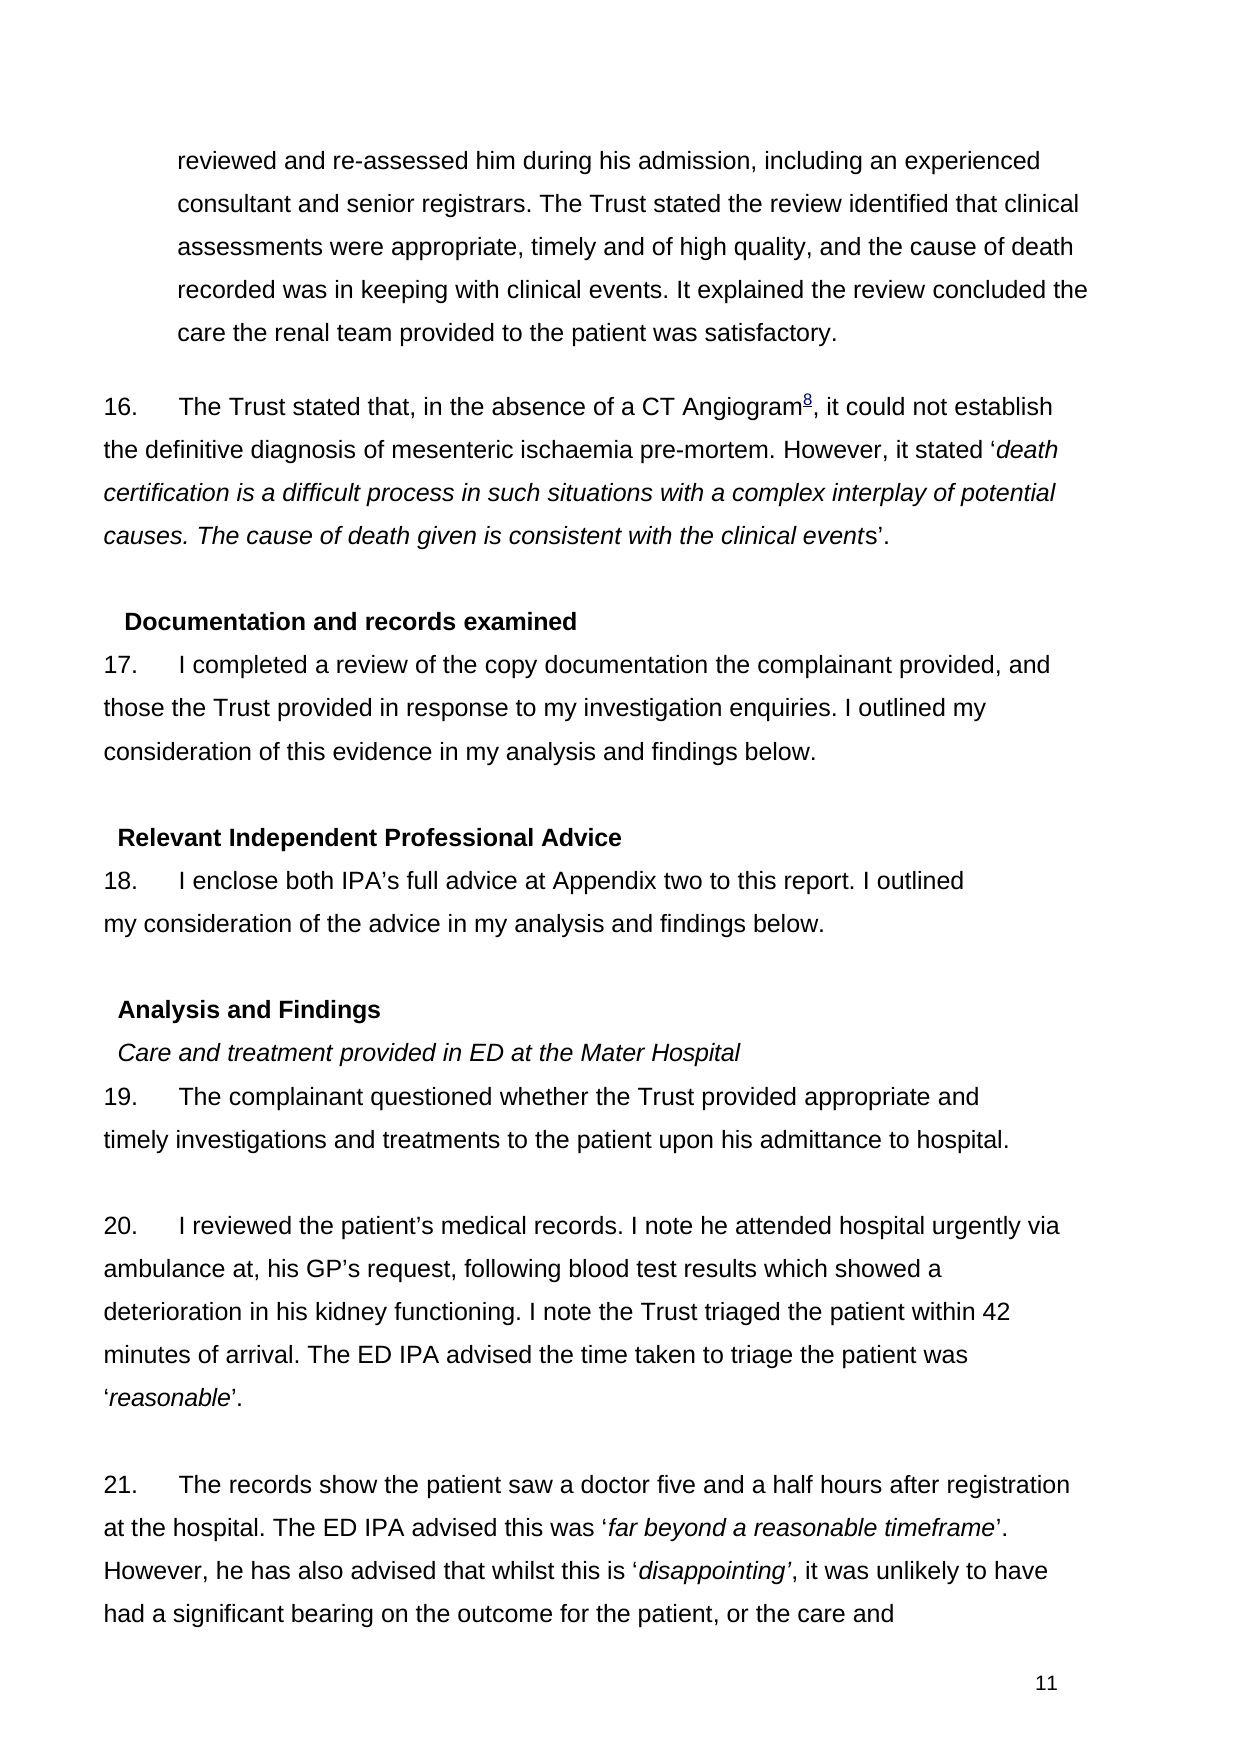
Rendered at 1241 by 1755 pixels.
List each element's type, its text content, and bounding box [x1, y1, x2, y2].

text Documentation and records examined [124, 607, 1211, 636]
list The Trust stated that, in the absence of a CT Angiogram8, it could not establish the definitive diagnosis of mesenteric ischaemia pre-mortem. However, it stated ‘death certification is a difficult process in such situations with a complex interplay of potential causes. The cause of death given is consistent with the clinical events’. [103, 390, 1094, 549]
text Care and treatment provided in ED at the Mater Hospital [117, 1038, 1211, 1067]
list The complainant questioned whether the Trust provided appropriate and timely investigations and treatments to the patient upon his admittance to hospital. [103, 1082, 1051, 1153]
list I completed a review of the copy documentation the complainant provided, and those the Trust provided in response to my investigation enquiries. I outlined my consideration of this evidence in my analysis and findings below. [103, 650, 1117, 765]
text reviewed and re-assessed him during his admission, including an experienced consultant and senior registrars. The Trust stated the review identified that clinical assessments were appropriate, timely and of high quality, and the cause of death recorded was in keeping with clinical events. It explained the review concluded the care the renal team provided to the patient was satisfactory. [177, 146, 1120, 347]
list The records show the patient saw a doctor five and a half hours after registration at the hospital. The ED IPA advised this was ‘far beyond a reasonable timeframe’. However, he has also advised that whilst this is ‘disappointing’, it was unlikely to have had a significant bearing on the outcome for the patient, or the care and [103, 1469, 1096, 1628]
text Relevant Independent Professional Advice [117, 823, 1211, 852]
list I reviewed the patient’s medical records. I note he attended hospital urgently via ambulance at, his GP’s request, following blood test results which showed a deterioration in his kidney functioning. I note the Trust triaged the patient within 42 minutes of arrival. The ED IPA advised the time taken to triage the patient was ‘reasonable’. [103, 1211, 1084, 1412]
text Analysis and Findings [117, 995, 1211, 1024]
list I enclose both IPA’s full advice at Appendix two to this report. I outlined my consideration of the advice in my analysis and findings below. [103, 866, 1003, 938]
